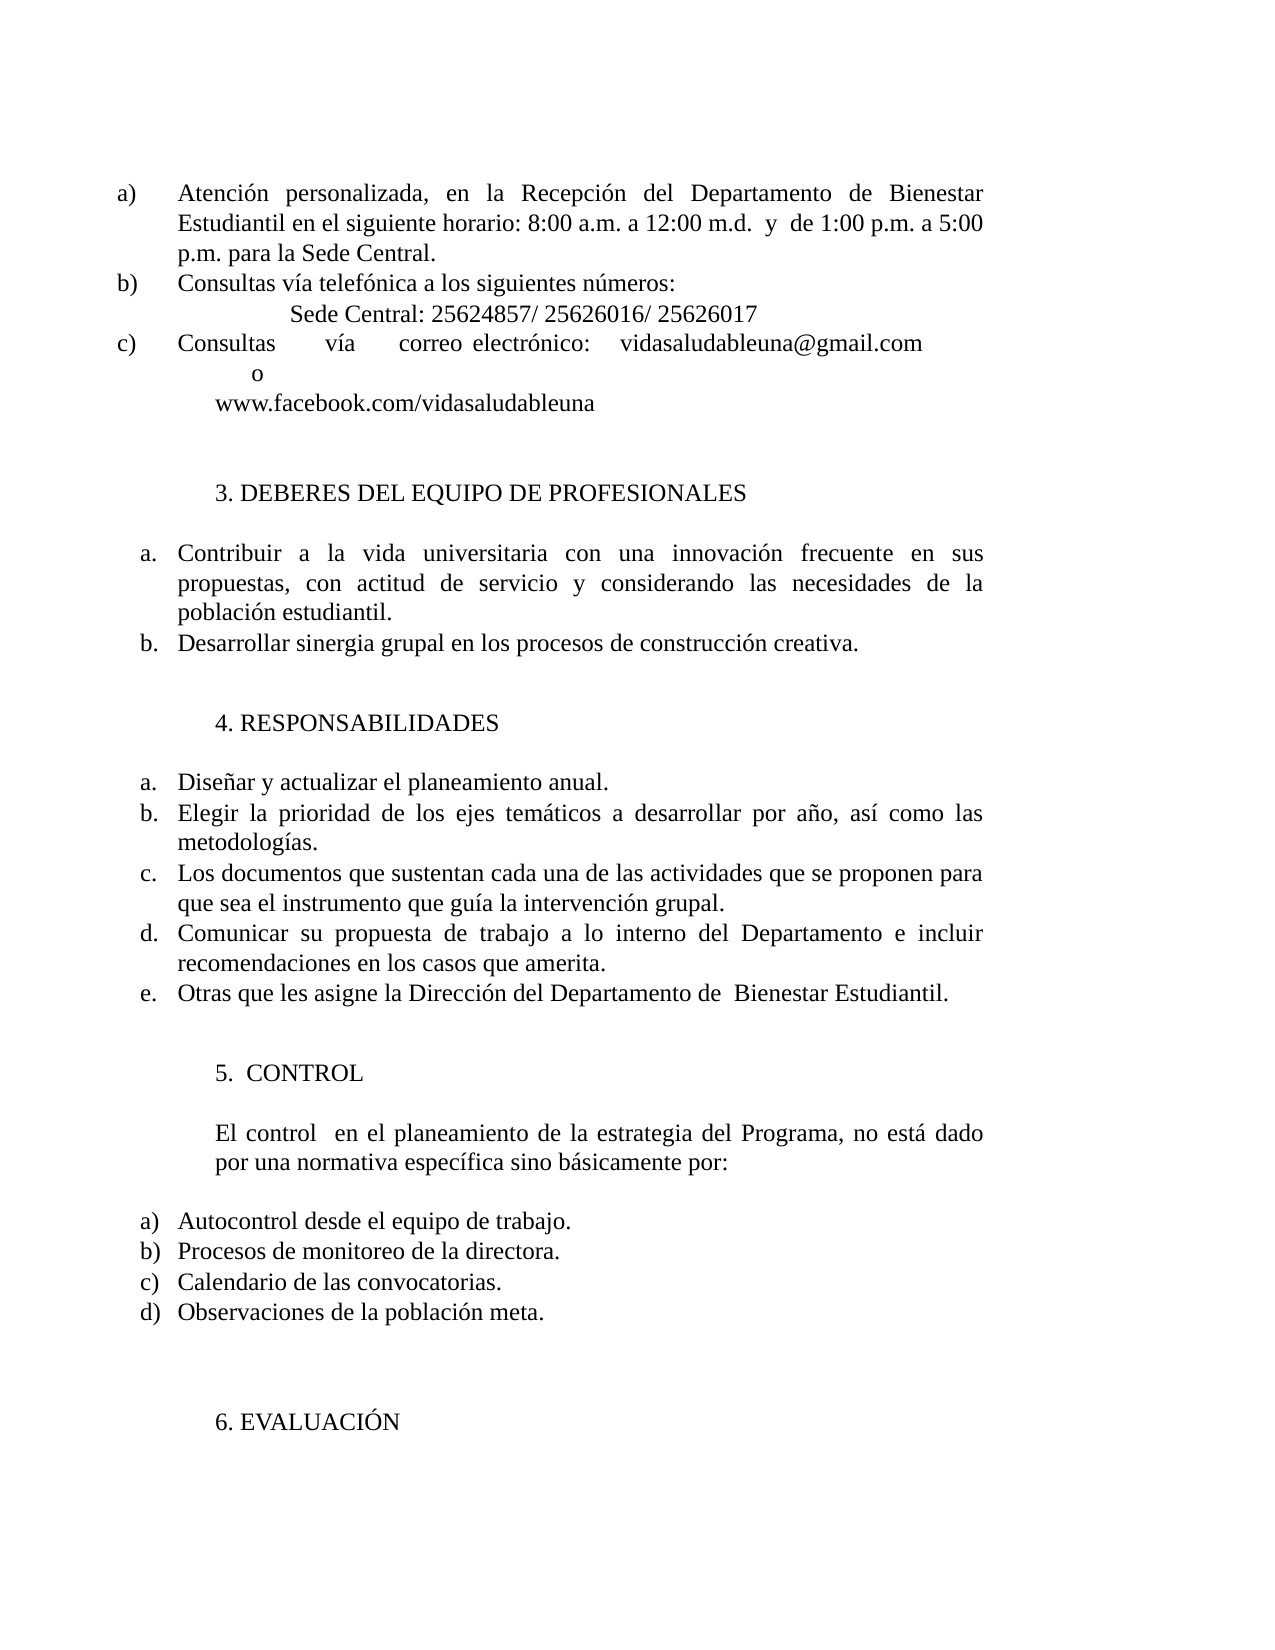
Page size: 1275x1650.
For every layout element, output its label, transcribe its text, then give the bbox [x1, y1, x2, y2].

list Contribuir a la vida universitaria con una innovación frecuente en sus propuestas, con actitud de servicio y considerando las necesidades de la población estudiantil. [140, 538, 984, 626]
text www.facebook.com/vidasaludableuna [215, 388, 984, 417]
list Comunicar su propuesta de trabajo a lo interno del Departamento e incluir recomendaciones en los casos que amerita. [140, 918, 984, 977]
text 4. RESPONSABILIDADES [215, 708, 984, 736]
list Consultas vía telefónica a los siguientes números: [117, 268, 984, 297]
list Consultas vía correo electrónico: vidasaludableuna@gmail.com o [117, 328, 984, 386]
list Procesos de monitoreo de la directora. [140, 1236, 984, 1265]
list Autocontrol desde el equipo de trabajo. [140, 1206, 984, 1235]
list Los documentos que sustentan cada una de las actividades que se proponen para que sea el instrumento que guía la intervención grupal. [140, 858, 984, 917]
list Otras que les asigne la Dirección del Departamento de Bienestar Estudiantil. [140, 978, 984, 1007]
text 5. CONTROL [215, 1058, 984, 1087]
list Desarrollar sinergia grupal en los procesos de construcción creativa. [140, 628, 984, 657]
list Observaciones de la población meta. [140, 1297, 984, 1326]
list Elegir la prioridad de los ejes temáticos a desarrollar por año, así como las metodologías. [140, 798, 984, 856]
list Atención personalizada, en la Recepción del Departamento de Bienestar Estudiantil en el siguiente horario: 8:00 a.m. a 12:00 m.d. y de 1:00 p.m. a 5:00 p.m. para la Sede Central. [117, 178, 984, 267]
text Sede Central: 25624857/ 25626016/ 25626017 [289, 299, 984, 328]
text 3. DEBERES DEL EQUIPO DE PROFESIONALES [215, 478, 984, 507]
text El control en el planeamiento de la estrategia del Programa, no está dado por una normativa específica sino básicamente por: [215, 1118, 984, 1175]
list Calendario de las convocatorias. [140, 1267, 984, 1296]
list Diseñar y actualizar el planeamiento anual. [140, 767, 984, 796]
text 6. EVALUACIÓN [215, 1407, 984, 1436]
